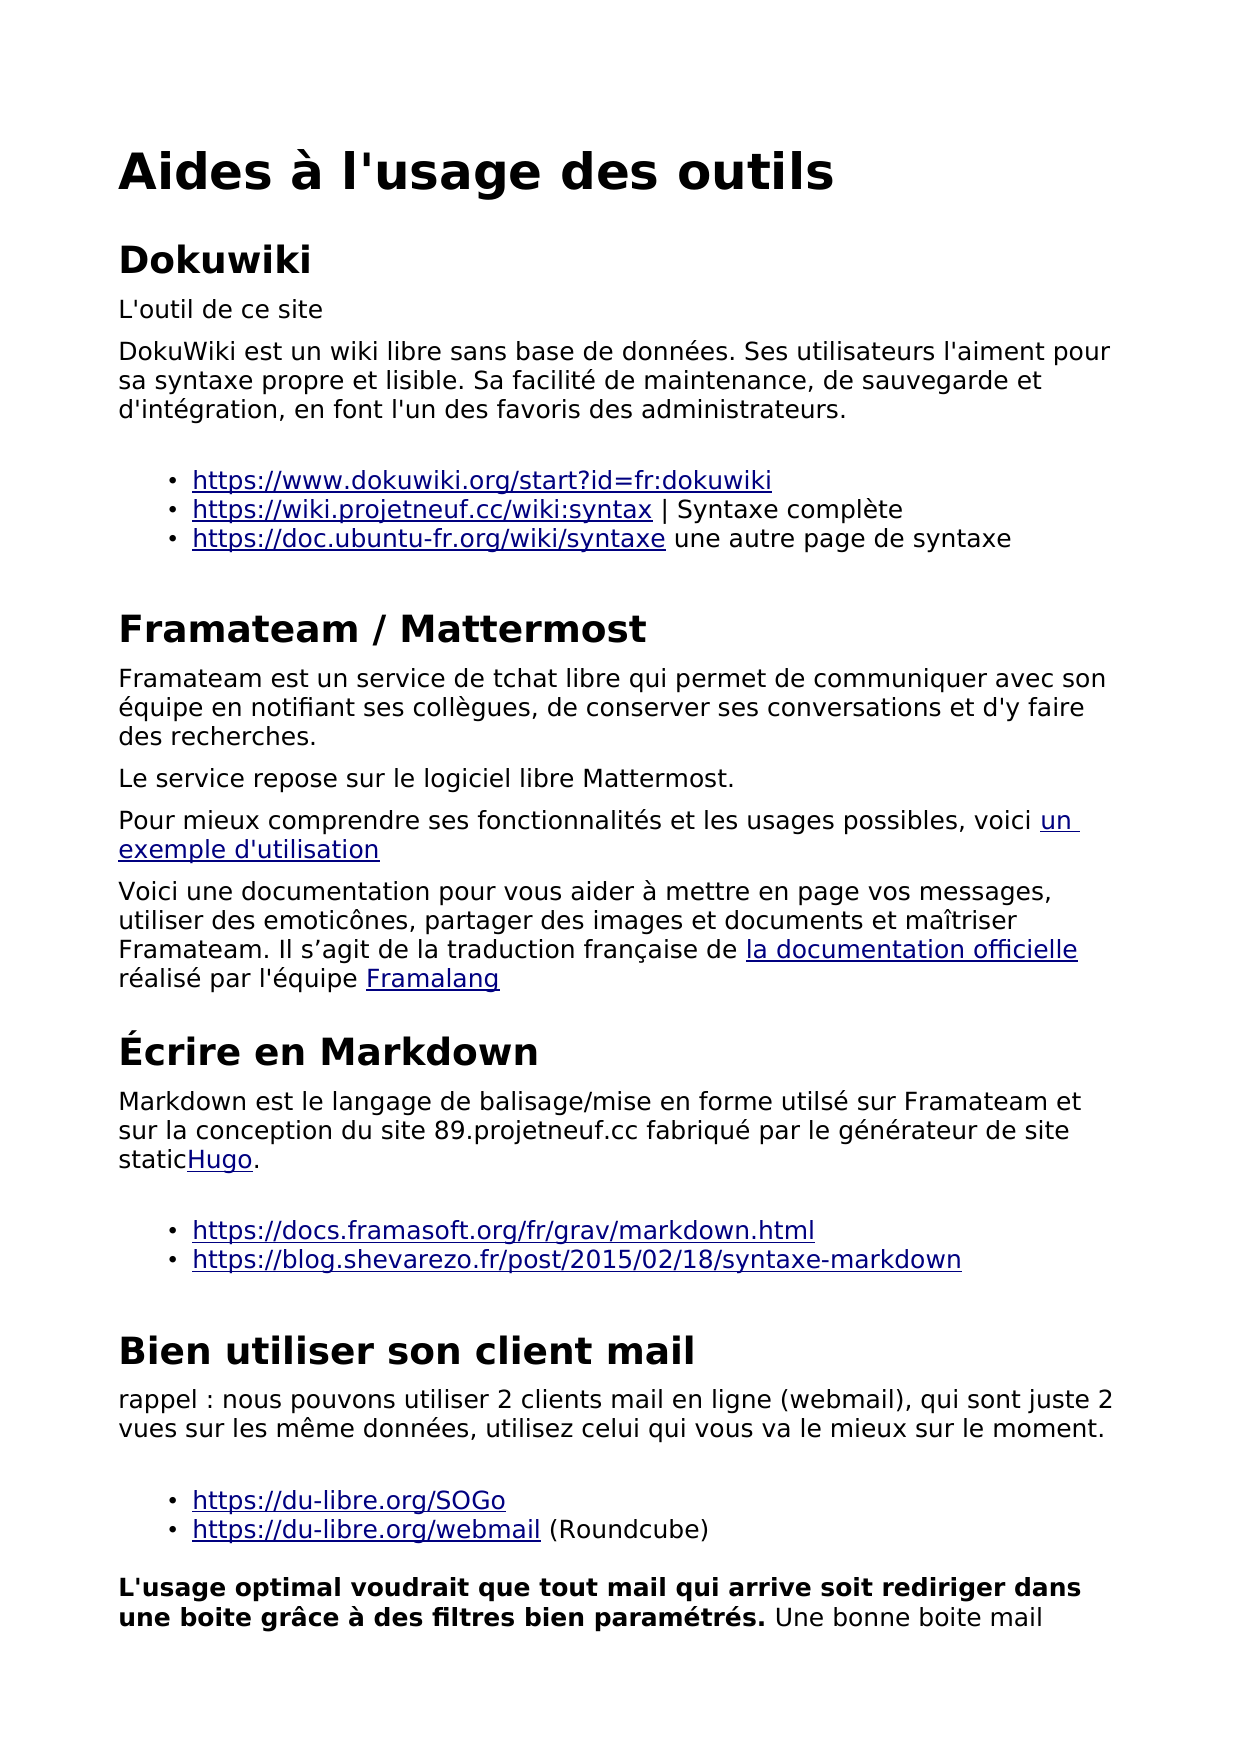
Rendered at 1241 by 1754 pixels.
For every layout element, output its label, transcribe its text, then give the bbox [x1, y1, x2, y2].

list https://blog.shevarezo.fr/post/2015/02/18/syntaxe-markdown [177, 1246, 1122, 1275]
text Pour mieux comprendre ses fonctionnalités et les usages possibles, voici un exemple d'utilisation [118, 806, 1122, 864]
text L'outil de ce site [118, 295, 1122, 324]
text Framateam est un service de tchat libre qui permet de communiquer avec son équipe en notifiant ses collègues, de conserver ses conversations et d'y faire des recherches. [118, 664, 1122, 752]
subtitle Écrire en Markdown [118, 1031, 1122, 1074]
text Markdown est le langage de balisage/mise en forme utilsé sur Framateam et sur la conception du site 89.projetneuf.cc fabriqué par le générateur de site staticHugo. [118, 1087, 1122, 1174]
list https://du-libre.org/SOGo [177, 1486, 1122, 1515]
list https://du-libre.org/webmail (Roundcube) [177, 1515, 1122, 1544]
text Voici une documentation pour vous aider à mettre en page vos messages, utiliser des emoticônes, partager des images et documents et maîtriser Framateam. Il s’agit de la traduction française de la documentation officielle réalisé par l'équipe Framalang [118, 877, 1122, 993]
text DokuWiki est un wiki libre sans base de données. Ses utilisateurs l'aiment pour sa syntaxe propre et lisible. Sa facilité de maintenance, de sauvegarde et d'intégration, en font l'un des favoris des administrateurs. [118, 337, 1122, 424]
list https://wiki.projetneuf.cc/wiki:syntax | Syntaxe complète [177, 495, 1122, 524]
text L'usage optimal voudrait que tout mail qui arrive soit rediriger dans une boite grâce à des filtres bien paramétrés. Une bonne boite mail [118, 1574, 1122, 1632]
list https://docs.framasoft.org/fr/grav/markdown.html [177, 1217, 1122, 1246]
subtitle Dokuwiki [118, 239, 1122, 282]
subtitle Bien utiliser son client mail [118, 1329, 1122, 1373]
list https://www.dokuwiki.org/start?id=fr:dokuwiki [177, 466, 1122, 495]
text rappel : nous pouvons utiliser 2 clients mail en ligne (webmail), qui sont juste 2 vues sur les même données, utilisez celui qui vous va le mieux sur le moment. [118, 1386, 1122, 1444]
text Le service repose sur le logiciel libre Mattermost. [118, 764, 1122, 793]
list https://doc.ubuntu-fr.org/wiki/syntaxe une autre page de syntaxe [177, 524, 1122, 554]
subtitle Aides à l'usage des outils [118, 143, 1122, 201]
subtitle Framateam / Mattermost [118, 608, 1122, 652]
